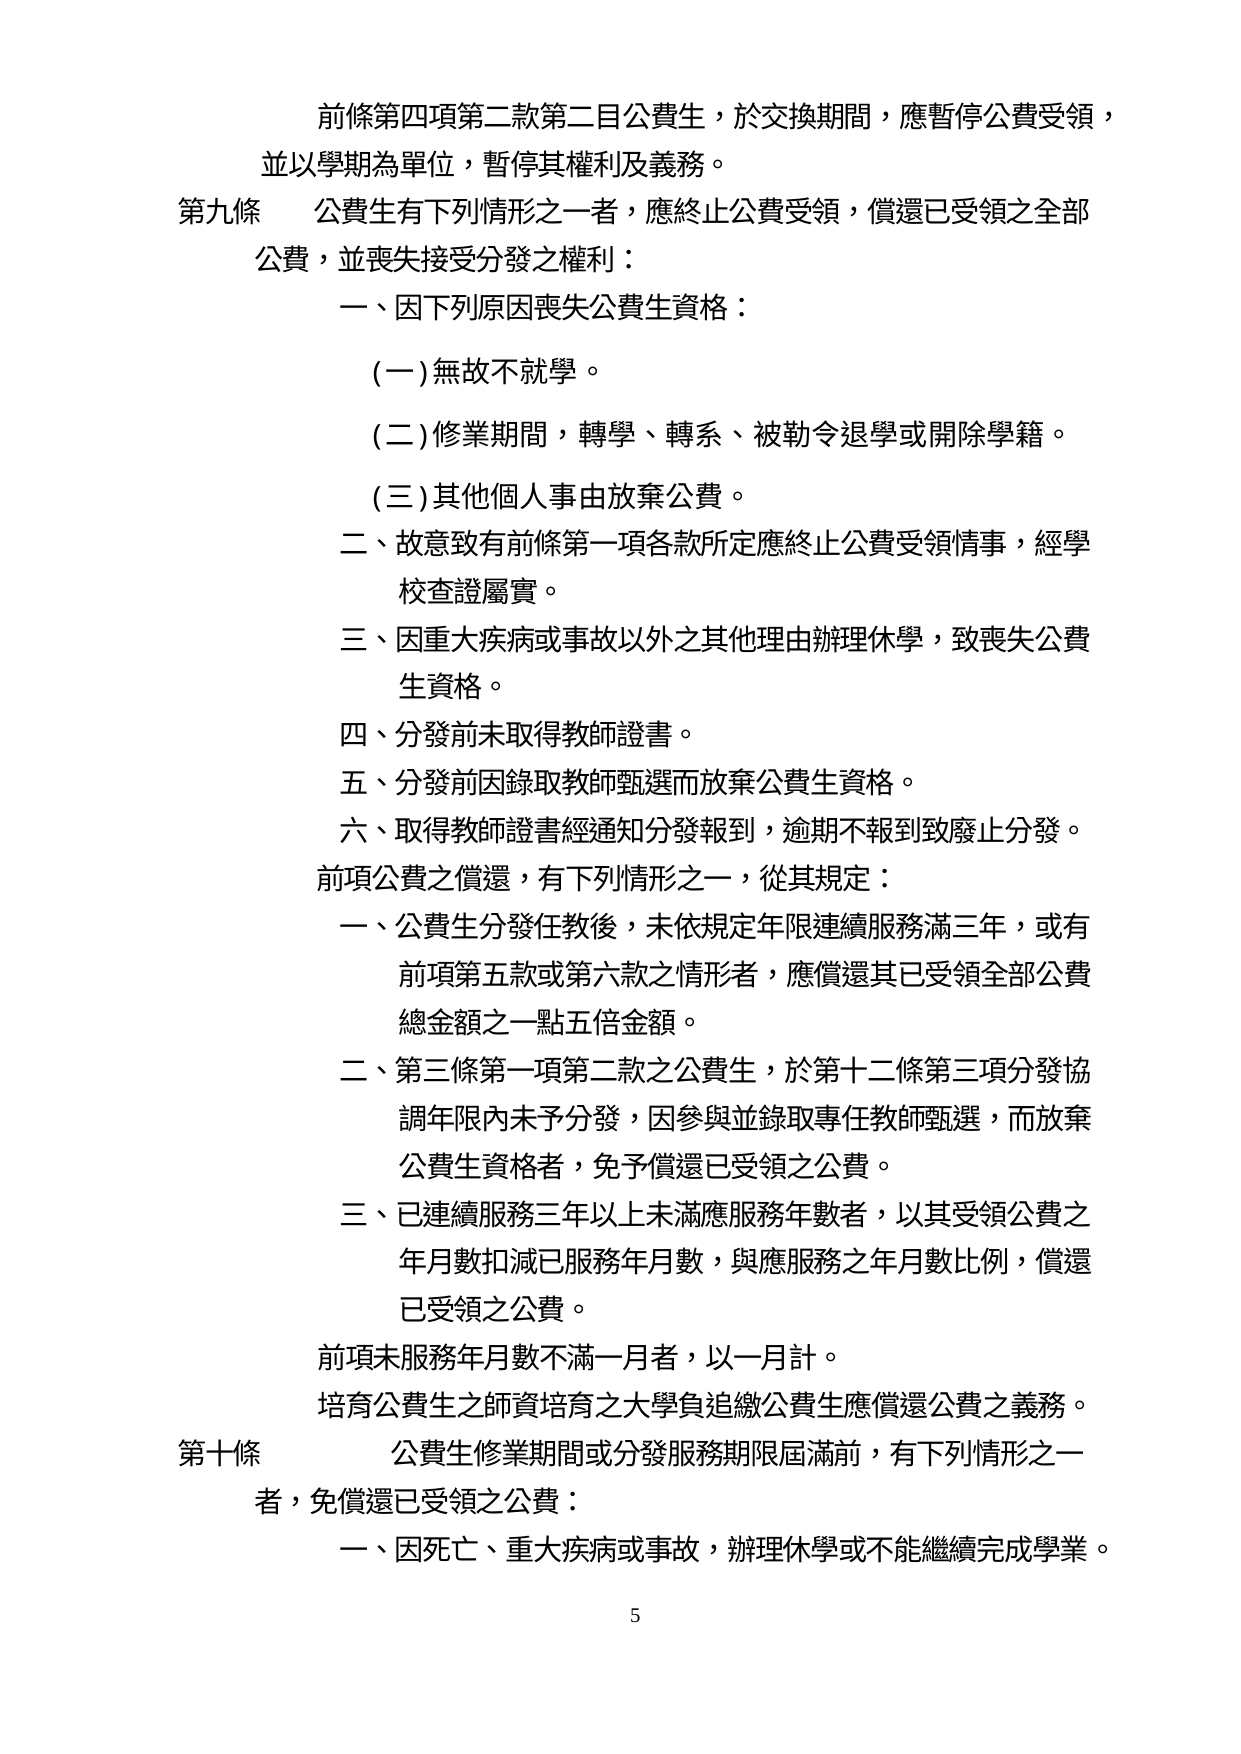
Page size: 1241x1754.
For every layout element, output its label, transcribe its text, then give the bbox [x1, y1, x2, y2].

text 第九條 公費生有下列情形之一者，應終止公費受領，償還已受領之全部公費，並喪失接受分發之權利： [177, 184, 1092, 280]
text 一、公費生分發任教後，未依規定年限連續服務滿三年，或有前項第五款或第六款之情形者，應償還其已受領全部公費總金額之一點五倍金額。 [339, 899, 1092, 1043]
text 三、已連續服務三年以上未滿應服務年數者，以其受領公費之年月數扣減已服務年月數，與應服務之年月數比例，償還已受領之公費。 [339, 1187, 1092, 1330]
text (三)其他個人事由放棄公費。 [368, 453, 1092, 516]
text 五、分發前因錄取教師甄選而放棄公費生資格。 [339, 755, 1092, 803]
text 六、取得教師證書經通知分發報到，逾期不報到致廢止分發。 [339, 803, 1092, 851]
text 三、因重大疾病或事故以外之其他理由辦理休學，致喪失公費生資格。 [339, 612, 1092, 707]
text 二、故意致有前條第一項各款所定應終止公費受領情事，經學校查證屬實。 [339, 516, 1092, 612]
text 前項公費之償還，有下列情形之一，從其規定： [179, 851, 1095, 899]
text 前項未服務年月數不滿一月者，以一月計。 [179, 1330, 1095, 1378]
text (一)無故不就學。 [368, 328, 1092, 391]
text 一、因死亡、重大疾病或事故，辦理休學或不能繼續完成學業。 [339, 1522, 1092, 1570]
text 培育公費生之師資培育之大學負追繳公費生應償還公費之義務。 [179, 1378, 1095, 1426]
text (二)修業期間，轉學、轉系、被勒令退學或開除學籍。 [368, 391, 1092, 453]
text 前條第四項第二款第二目公費生，於交換期間，應暫停公費受領，並以學期為單位，暫停其權利及義務。 [179, 89, 1095, 184]
text 第十條 公費生修業期間或分發服務期限屆滿前，有下列情形之一者，免償還已受領之公費： [177, 1426, 1092, 1522]
text 四、分發前未取得教師證書。 [339, 707, 1092, 755]
text 二、第三條第一項第二款之公費生，於第十二條第三項分發協調年限內未予分發，因參與並錄取專任教師甄選，而放棄公費生資格者，免予償還已受領之公費。 [339, 1043, 1092, 1187]
text 一、因下列原因喪失公費生資格： [339, 280, 1092, 328]
